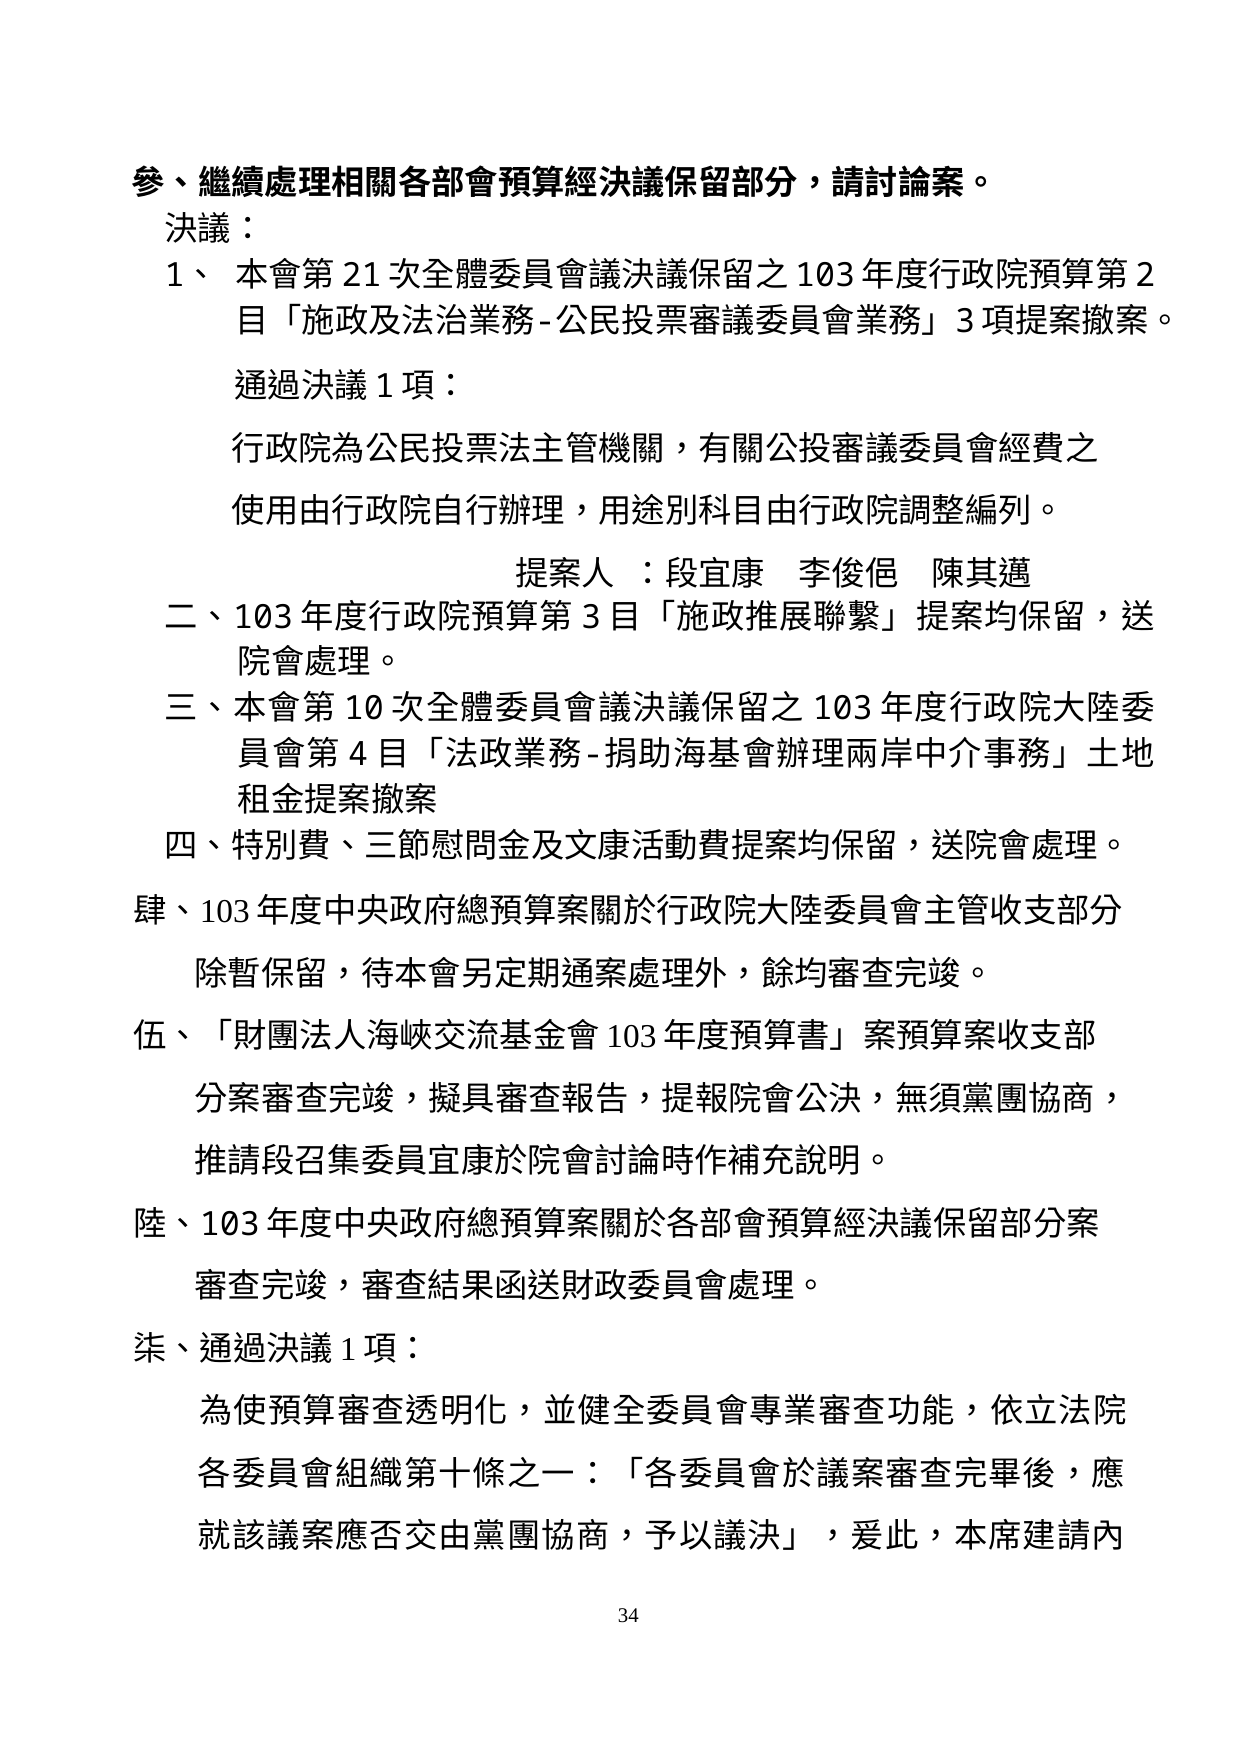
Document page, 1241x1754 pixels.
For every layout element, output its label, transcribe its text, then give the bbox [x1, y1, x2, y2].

text 陸、103年度中央政府總預算案關於各部會預算經決議保留部分案審查完竣，審查結果函送財政委員會處理。 [133, 1179, 1126, 1304]
text 為使預算審查透明化，並健全委員會專業審查功能，依立法院各委員會組織第十條之一：「各委員會於議案審查完畢後，應就該議案應否交由黨團協商，予以議決」，爰此，本席建請內政委員會針對103年度預算案審查，除通案保留需經朝野協商決議外，本委員會委員及各黨團均不應對已決議部份再提朝野協商，以尊重委員會審查功能，回歸國會正常運作。是否有當，請公決之。 [198, 1366, 1126, 1554]
text 二、103年度行政院預算第3目「施政推展聯繫」提案均保留，送院會處理。 [164, 591, 1155, 683]
text 柒、通過決議1項： [133, 1304, 1126, 1366]
text 行政院為公民投票法主管機關，有關公投審議委員會經費之使用由行政院自行辦理，用途別科目由行政院調整編列。 [231, 404, 1125, 529]
text 肆、103年度中央政府總預算案關於行政院大陸委員會主管收支部分除暫保留，待本會另定期通案處理外，餘均審查完竣。 [133, 866, 1126, 991]
text 伍、「財團法人海峽交流基金會103年度預算書」案預算案收支部分案審查完竣，擬具審查報告，提報院會公決，無須黨團協商，推請段召集委員宜康於院會討論時作補充說明。 [133, 991, 1126, 1179]
text 通過決議1項： [164, 341, 1125, 404]
text 決議： [164, 204, 1155, 250]
list 本會第21次全體委員會議決議保留之103年度行政院預算第2目「施政及法治業務-公民投票審議委員會業務」3項提案撤案。 [164, 250, 1155, 341]
text 參、繼續處理相關各部會預算經決議保留部分，請討論案。 [131, 158, 1155, 204]
text 四、特別費、三節慰問金及文康活動費提案均保留，送院會處理。 [164, 821, 1155, 866]
text 提案人 ：段宜康 李俊俋 陳其邁 [161, 529, 1125, 591]
text 三、本會第10次全體委員會議決議保留之103年度行政院大陸委員會第4目「法政業務-捐助海基會辦理兩岸中介事務」土地租金提案撤案 [164, 683, 1155, 821]
